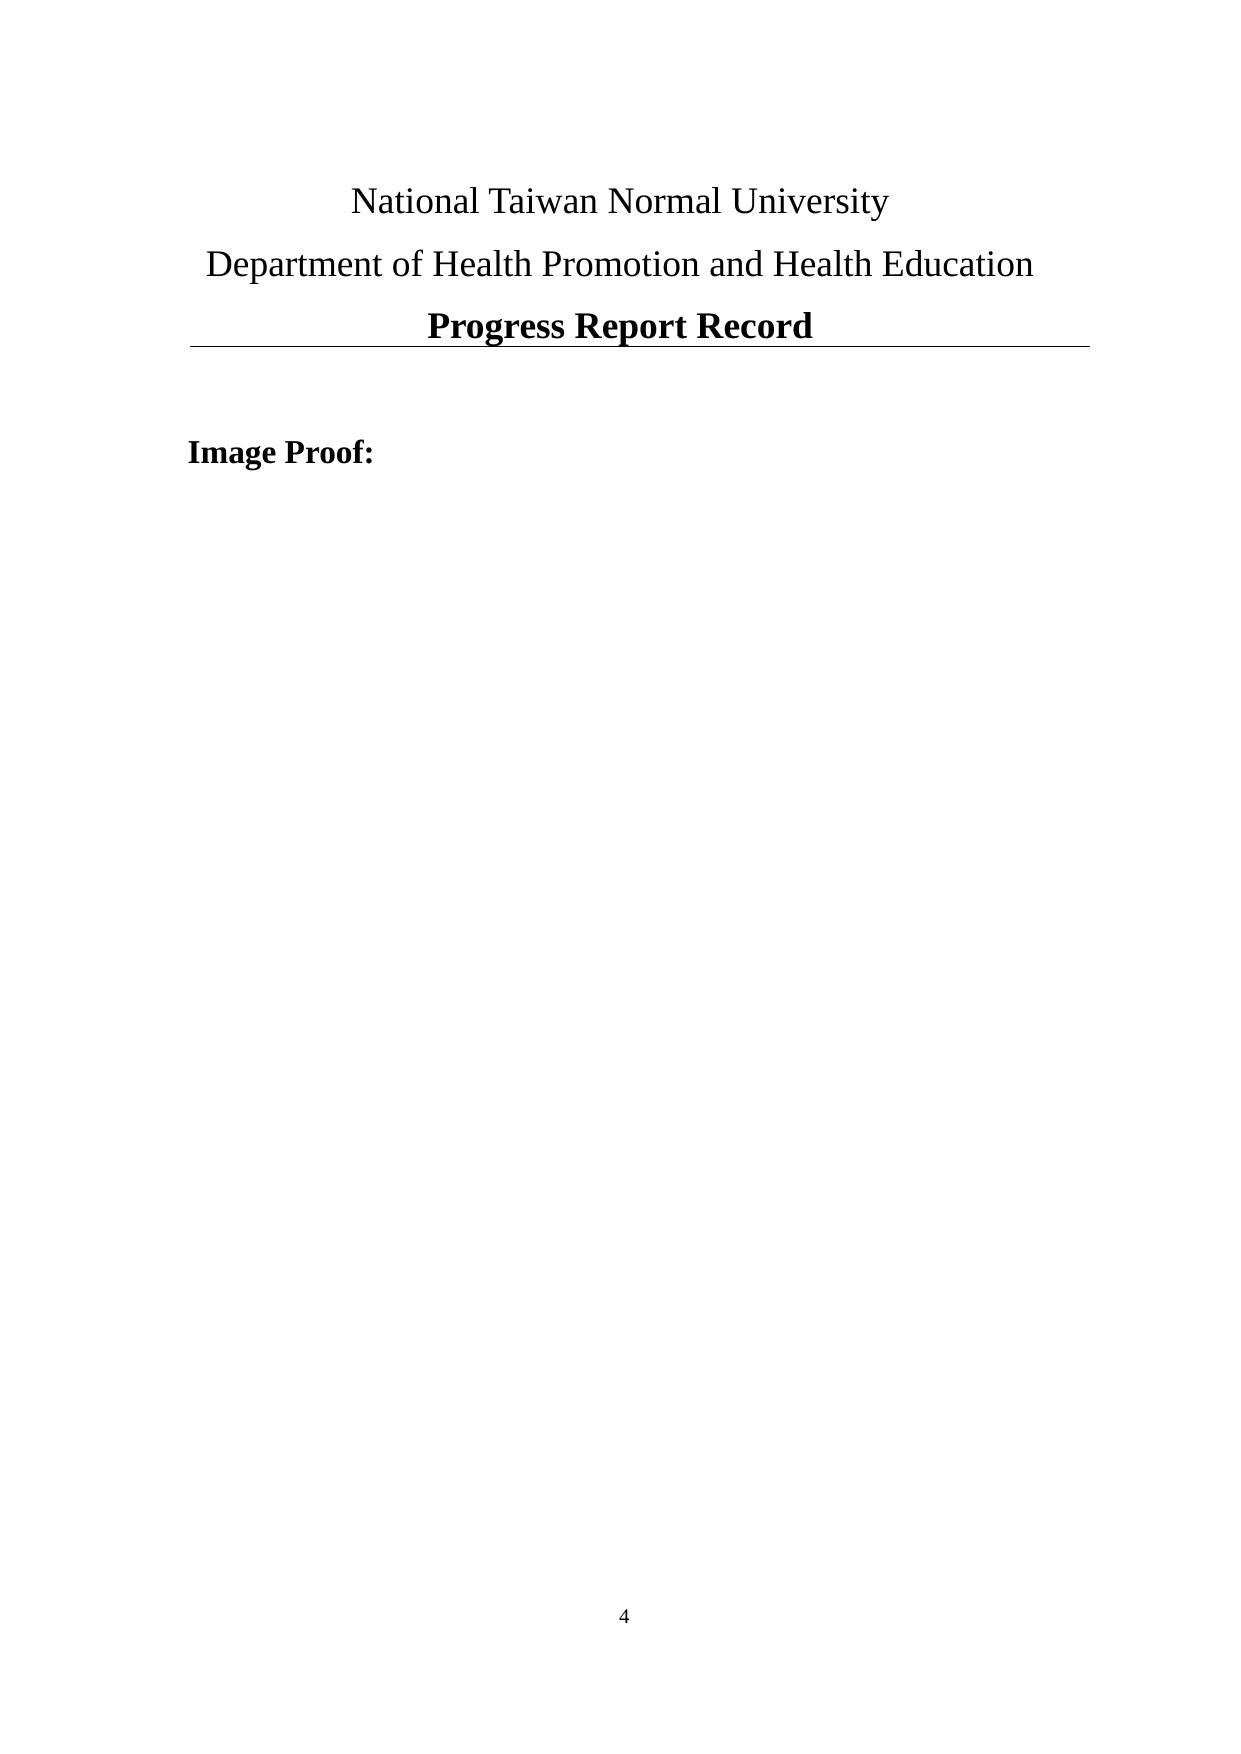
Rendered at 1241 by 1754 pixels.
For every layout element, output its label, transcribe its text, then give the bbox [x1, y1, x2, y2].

text Progress Report Record [187, 284, 1053, 346]
text Image Proof: [187, 410, 1053, 472]
table_header [190, 347, 1090, 410]
text Department of Health Promotion and Health Education [187, 221, 1053, 284]
text National Taiwan Normal University [187, 159, 1053, 221]
